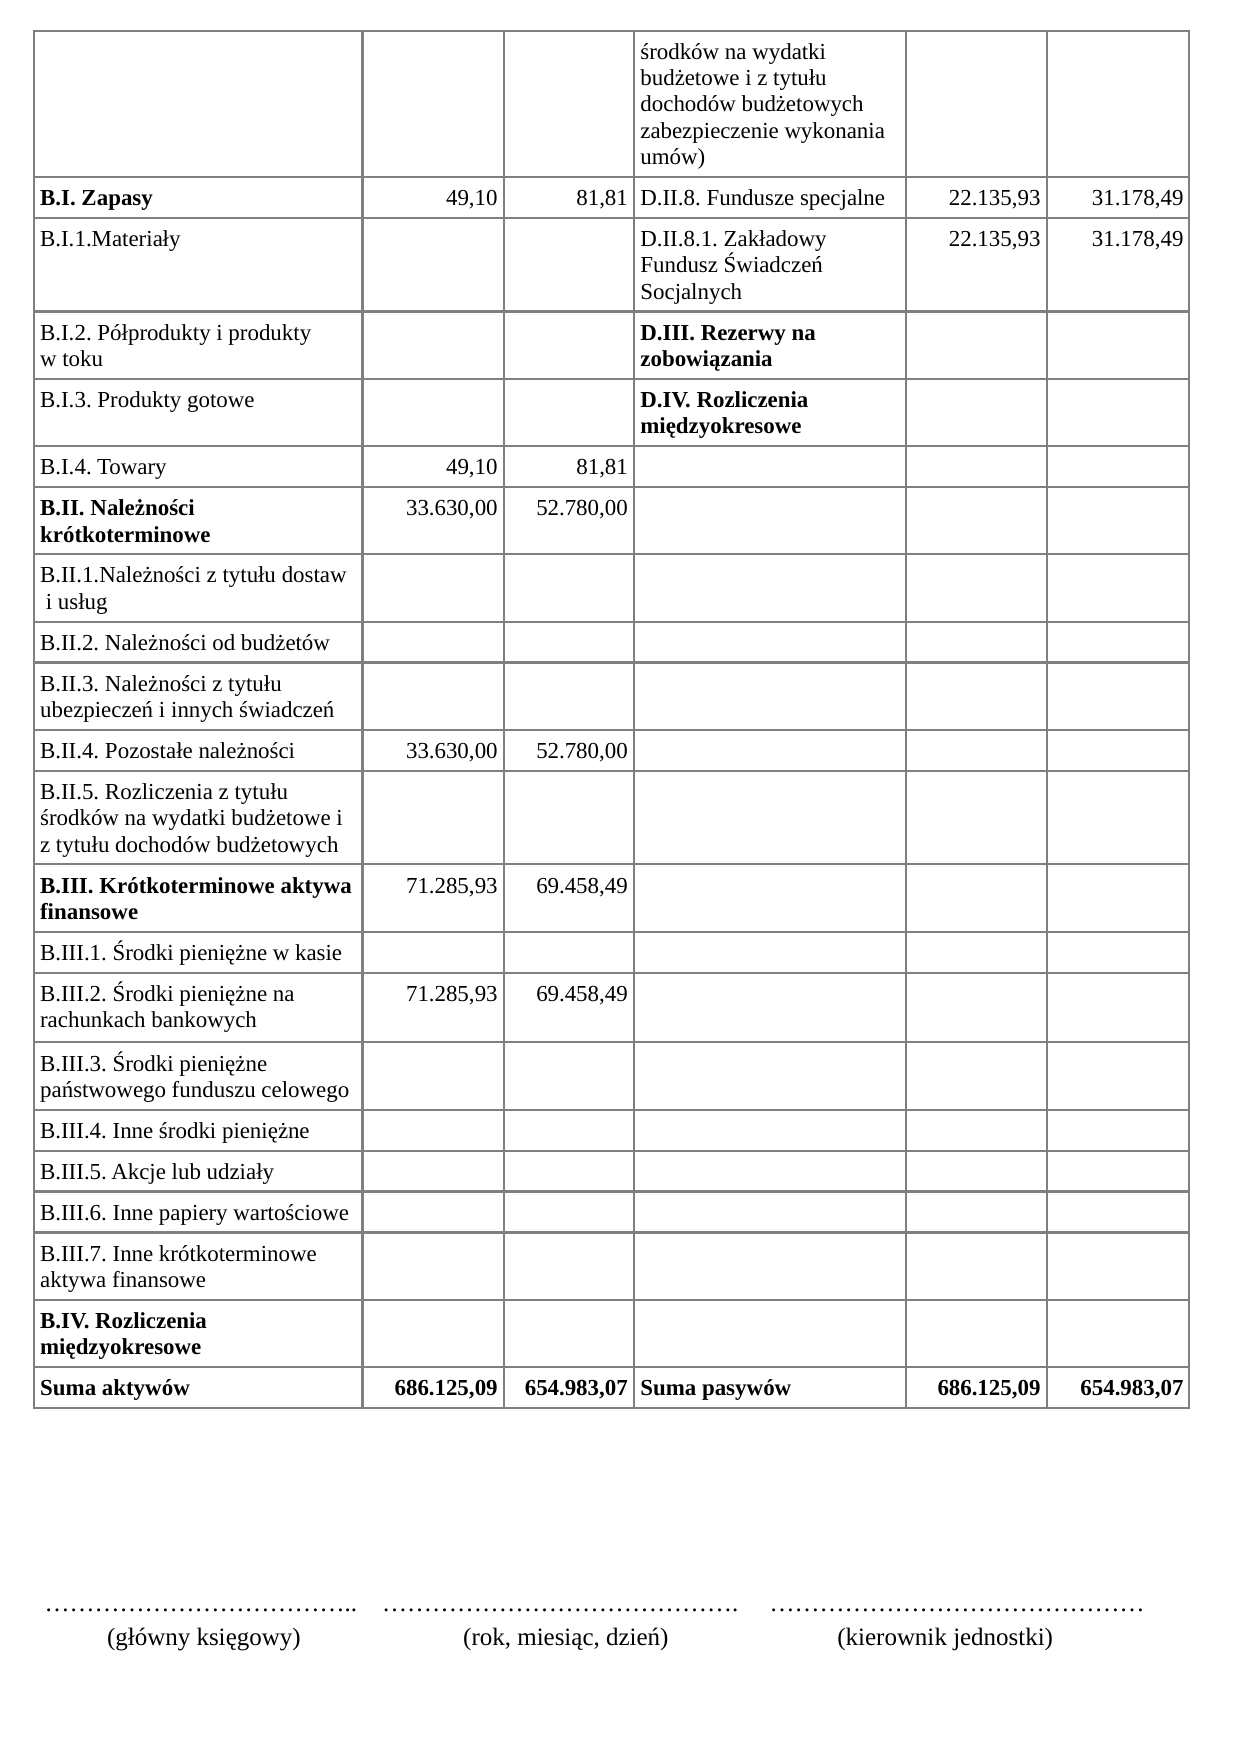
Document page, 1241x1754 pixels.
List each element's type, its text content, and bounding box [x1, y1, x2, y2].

table_cell B.III.4. Inne środki pieniężne [35, 1111, 361, 1149]
table_cell [1048, 380, 1188, 445]
table_cell [364, 1193, 503, 1231]
table_cell [635, 974, 905, 1041]
table_cell [907, 865, 1046, 931]
table_cell D.IV. Rozliczenia międzyokresowe [635, 380, 905, 445]
table_cell 22.135,93 [907, 178, 1046, 217]
table_cell [907, 1234, 1046, 1299]
table_cell [505, 32, 633, 176]
table_cell [1048, 488, 1188, 553]
table_cell [635, 772, 905, 863]
table_cell B.III.3. Środki pieniężne państwowego funduszu celowego [35, 1043, 361, 1108]
table_cell B.III.5. Akcje lub udziały [35, 1152, 361, 1190]
table_cell ……………………………….. ……………………………………. ……………………………………… (główny księgowy) (rok, miesiąc, dzień) (kierownik jednostki) [38, 1409, 1185, 1724]
table_cell [907, 447, 1046, 486]
table_cell [35, 32, 361, 176]
table_cell 52.780,00 [505, 731, 633, 770]
table_cell [1048, 1152, 1188, 1190]
table_cell środków na wydatki budżetowe i z tytułu dochodów budżetowych zabezpieczenie wykonania umów) [635, 32, 905, 176]
table_cell [635, 664, 905, 729]
table_cell [1048, 664, 1188, 729]
table_cell [907, 933, 1046, 972]
table_cell [635, 1043, 905, 1108]
table_cell B.II.4. Pozostałe należności [35, 731, 361, 770]
table_cell Suma aktywów [35, 1368, 361, 1407]
table_cell Suma pasywów [635, 1368, 905, 1407]
table_cell [364, 555, 503, 621]
table_cell [364, 772, 503, 863]
table_cell 31.178,49 [1048, 178, 1188, 217]
table_cell [907, 380, 1046, 445]
table_cell 22.135,93 [907, 219, 1046, 310]
table_cell [505, 1152, 633, 1190]
table_cell [505, 1043, 633, 1108]
table_cell [907, 731, 1046, 770]
table_cell [635, 1234, 905, 1299]
table_cell [907, 1301, 1046, 1366]
table_cell [907, 1111, 1046, 1149]
table_cell [505, 1301, 633, 1366]
table_cell [364, 32, 503, 176]
table_cell B.I.3. Produkty gotowe [35, 380, 361, 445]
table_cell [1048, 1111, 1188, 1149]
table_cell [1048, 1234, 1188, 1299]
table_cell 69.458,49 [505, 865, 633, 931]
table_cell B.III.7. Inne krótkoterminowe aktywa finansowe [35, 1234, 361, 1299]
table_cell 52.780,00 [505, 488, 633, 553]
table_cell [505, 555, 633, 621]
table_cell B.III.1. Środki pieniężne w kasie [35, 933, 361, 972]
table_cell 49,10 [364, 178, 503, 217]
table_cell [505, 664, 633, 729]
table_cell D.III. Rezerwy na zobowiązania [635, 313, 905, 378]
table_cell B.I.4. Towary [35, 447, 361, 486]
table_cell B.I.1.Materiały [35, 219, 361, 310]
table_cell 654.983,07 [1048, 1368, 1188, 1407]
table_cell [1048, 1301, 1188, 1366]
table_cell [34, 1409, 38, 1724]
table_cell [635, 865, 905, 931]
table_cell [907, 555, 1046, 621]
table_cell [907, 664, 1046, 729]
table_cell [505, 1111, 633, 1149]
table_cell [635, 1111, 905, 1149]
table_cell B.III. Krótkoterminowe aktywa finansowe [35, 865, 361, 931]
table_cell [635, 1301, 905, 1366]
table_cell [1048, 32, 1188, 176]
table_cell [907, 488, 1046, 553]
table_cell [364, 1234, 503, 1299]
table_cell [1048, 1193, 1188, 1231]
table_cell [635, 731, 905, 770]
table_cell [907, 1193, 1046, 1231]
table_cell 33.630,00 [364, 488, 503, 553]
table_cell D.II.8.1. Zakładowy Fundusz Świadczeń Socjalnych [635, 219, 905, 310]
table_cell 686.125,09 [907, 1368, 1046, 1407]
table_cell [907, 1152, 1046, 1190]
table_cell 81,81 [505, 447, 633, 486]
table_cell B.II.3. Należności z tytułu ubezpieczeń i innych świadczeń [35, 664, 361, 729]
table_cell 686.125,09 [364, 1368, 503, 1407]
table_cell B.II.2. Należności od budżetów [35, 623, 361, 661]
table_cell [364, 623, 503, 661]
table_cell [505, 1234, 633, 1299]
table_cell [364, 1043, 503, 1108]
table_cell [907, 32, 1046, 176]
table_cell [364, 380, 503, 445]
table_cell [364, 933, 503, 972]
table_cell [1048, 933, 1188, 972]
table_cell 33.630,00 [364, 731, 503, 770]
table_cell B.IV. Rozliczenia międzyokresowe [35, 1301, 361, 1366]
table_cell [907, 623, 1046, 661]
table_cell [364, 313, 503, 378]
table_cell [1048, 447, 1188, 486]
table_cell 31.178,49 [1048, 219, 1188, 310]
table_cell 81,81 [505, 178, 633, 217]
table_cell [1048, 731, 1188, 770]
table_cell [635, 623, 905, 661]
table_cell [364, 1301, 503, 1366]
table_cell [1048, 313, 1188, 378]
table_cell 654.983,07 [505, 1368, 633, 1407]
table_cell B.II.5. Rozliczenia z tytułu środków na wydatki budżetowe i z tytułu dochodów budżetowych [35, 772, 361, 863]
table_cell 49,10 [364, 447, 503, 486]
table_cell [505, 219, 633, 310]
table_cell [1048, 865, 1188, 931]
table_cell B.III.2. Środki pieniężne na rachunkach bankowych [35, 974, 361, 1041]
table_cell [364, 219, 503, 310]
table_cell [505, 772, 633, 863]
table_cell 71.285,93 [364, 974, 503, 1041]
table_cell [1048, 555, 1188, 621]
table_cell [505, 380, 633, 445]
table_cell [635, 933, 905, 972]
table_cell [1048, 623, 1188, 661]
table_cell [635, 555, 905, 621]
table_cell [635, 447, 905, 486]
table_cell [364, 1111, 503, 1149]
table_cell B.II.1.Należności z tytułu dostaw i usług [35, 555, 361, 621]
table_cell [907, 974, 1046, 1041]
table_cell B.I.2. Półprodukty i produkty w toku [35, 313, 361, 378]
table_cell [907, 772, 1046, 863]
table_cell [1189, 1407, 1193, 1724]
table_cell 71.285,93 [364, 865, 503, 931]
table_cell [1185, 1409, 1189, 1724]
table_cell [364, 1152, 503, 1190]
table_cell D.II.8. Fundusze specjalne [635, 178, 905, 217]
table_cell 69.458,49 [505, 974, 633, 1041]
table_cell [364, 664, 503, 729]
table_cell [907, 1043, 1046, 1108]
table_cell [505, 623, 633, 661]
table_cell [635, 488, 905, 553]
table_cell [505, 313, 633, 378]
table_cell [907, 313, 1046, 378]
table_cell [635, 1193, 905, 1231]
table_cell [1048, 1043, 1188, 1108]
table_cell [505, 933, 633, 972]
table_cell [505, 1193, 633, 1231]
table_cell [1048, 974, 1188, 1041]
table_cell [1048, 772, 1188, 863]
table_cell B.I. Zapasy [35, 178, 361, 217]
table_cell B.II. Należności krótkoterminowe [35, 488, 361, 553]
table_cell B.III.6. Inne papiery wartościowe [35, 1193, 361, 1231]
table_cell [635, 1152, 905, 1190]
